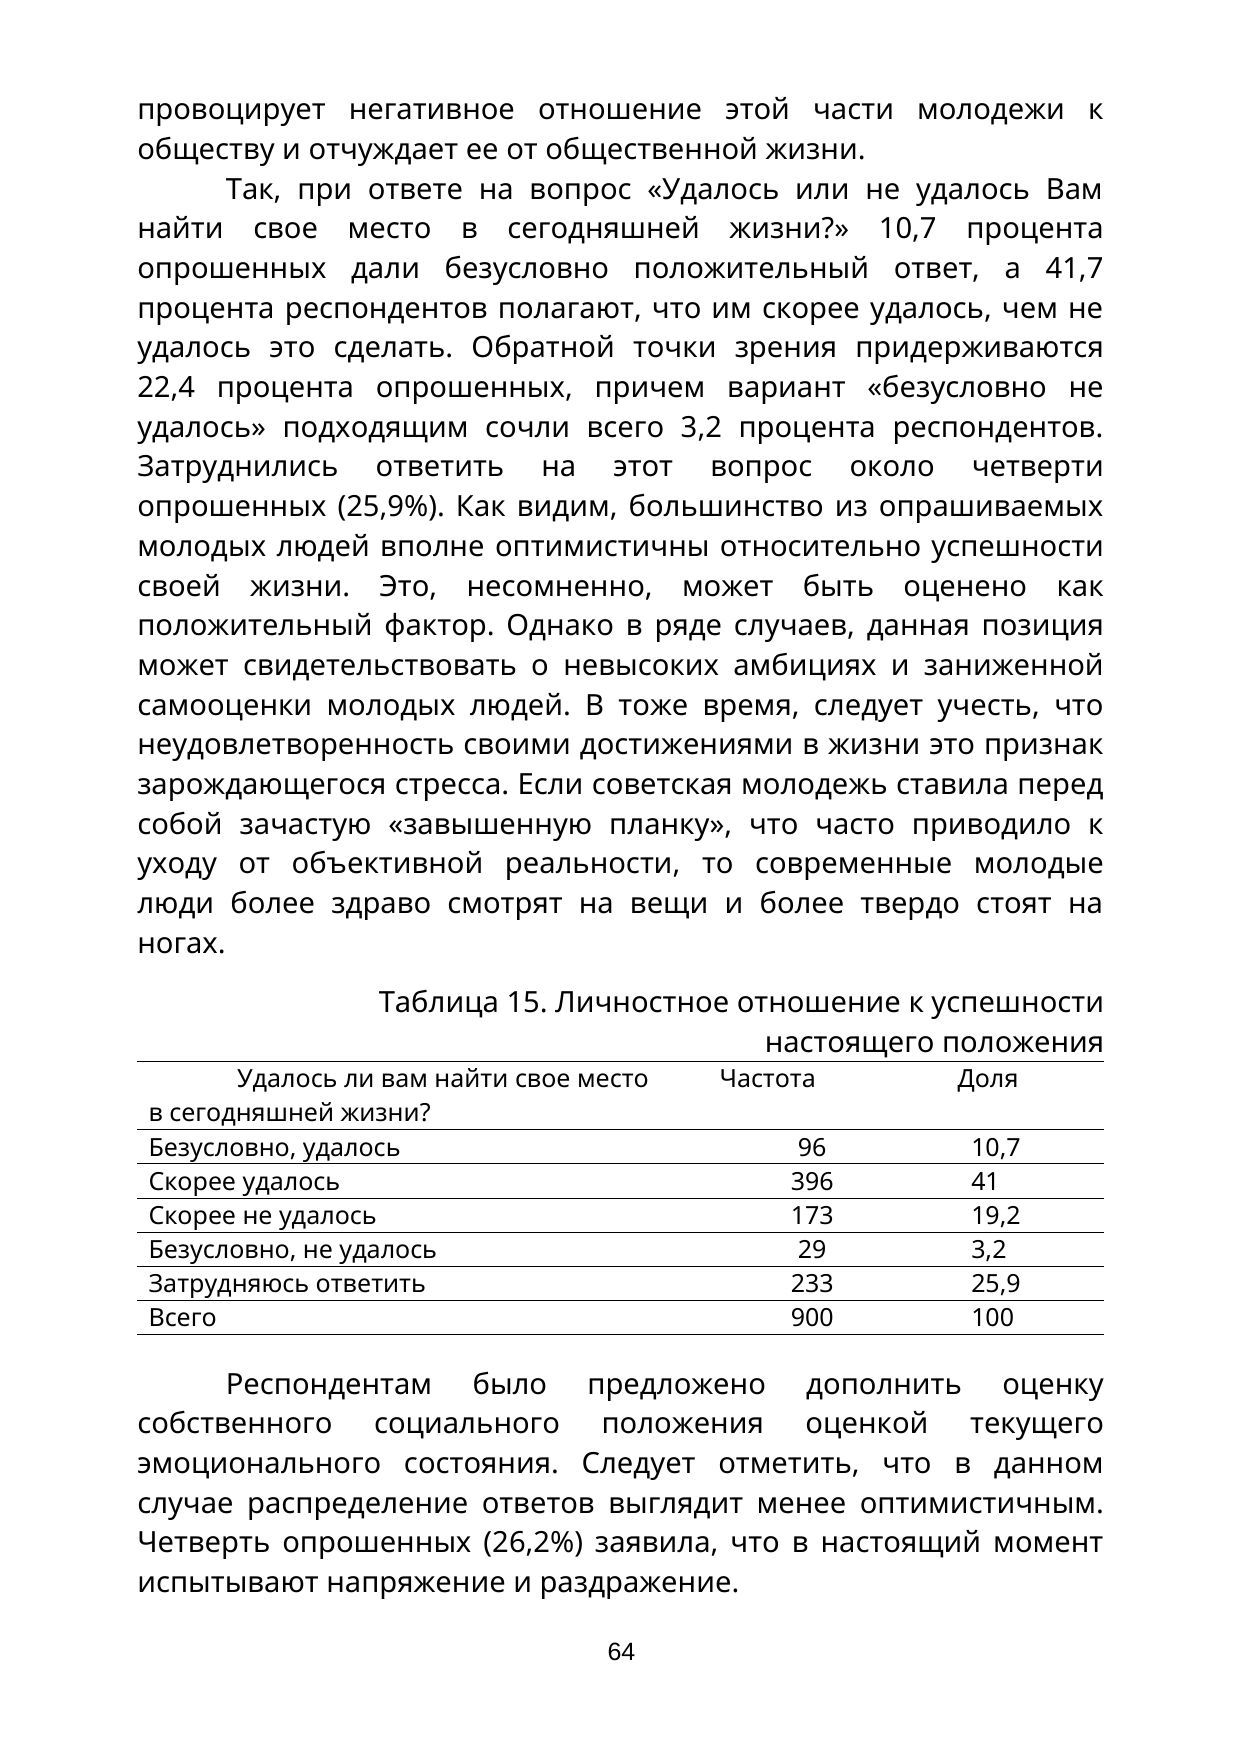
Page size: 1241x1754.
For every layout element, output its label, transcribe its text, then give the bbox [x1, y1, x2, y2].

table_cell Всего [137, 1301, 664, 1334]
table_cell 100 [871, 1301, 1104, 1334]
table_header Доля [871, 1062, 1104, 1129]
table_cell Безусловно, не удалось [137, 1233, 664, 1266]
table_cell 396 [664, 1164, 871, 1197]
table_cell Скорее не удалось [137, 1199, 664, 1232]
table_cell 900 [664, 1301, 871, 1334]
text провоцирует негативное отношение этой части молодежи к обществу и отчуждает ее от общественной жизни. [137, 88, 1104, 168]
table_cell 41 [871, 1164, 1104, 1197]
table_cell 3,2 [871, 1233, 1104, 1266]
text Респондентам было предложено дополнить оценку собственного социального положения оценкой текущего эмоционального состояния. Следует отметить, что в данном случае распределение ответов выглядит менее оптимистичным. Четверть опрошенных (26,2%) заявила, что в настоящий момент испытывают напряжение и раздражение. [137, 1363, 1104, 1601]
table_cell Безусловно, удалось [137, 1130, 664, 1163]
table_cell 19,2 [871, 1199, 1104, 1232]
table_cell 25,9 [871, 1267, 1104, 1300]
table_header Удалось ли вам найти свое место в сегодняшней жизни? [137, 1062, 664, 1129]
table_cell 29 [664, 1233, 871, 1266]
table_cell 10,7 [871, 1130, 1104, 1163]
text Таблица 15. Личностное отношение к успешности настоящего положения [137, 982, 1104, 1061]
table_cell 96 [664, 1130, 871, 1163]
table_cell Затрудняюсь ответить [137, 1267, 664, 1300]
table_cell 233 [664, 1267, 871, 1300]
text Так, при ответе на вопрос «Удалось или не удалось Вам найти свое место в сегодняшней жизни?» 10,7 процента опрошенных дали безусловно положительный ответ, а 41,7 процента респондентов полагают, что им скорее удалось, чем не удалось это сделать. Обратной точки зрения придерживаются 22,4 процента опрошенных, причем вариант «безусловно не удалось» подходящим сочли всего 3,2 процента респондентов. Затруднились ответить на этот вопрос около четверти опрошенных (25,9%). Как видим, большинство из опрашиваемых молодых людей вполне оптимистичны относительно успешности своей жизни. Это, несомненно, может быть оценено как положительный фактор. Однако в ряде случаев, данная позиция может свидетельствовать о невысоких амбициях и заниженной самооценки молодых людей. В тоже время, следует учесть, что неудовлетворенность своими достижениями в жизни это признак зарождающегося стресса. Если советская молодежь ставила перед собой зачастую «завышенную планку», что часто приводило к уходу от объективной реальности, то современные молодые люди более здраво смотрят на вещи и более твердо стоят на ногах. [137, 168, 1104, 962]
table_cell Скорее удалось [137, 1164, 664, 1197]
table_cell 173 [664, 1199, 871, 1232]
table_header Частота [664, 1062, 871, 1129]
